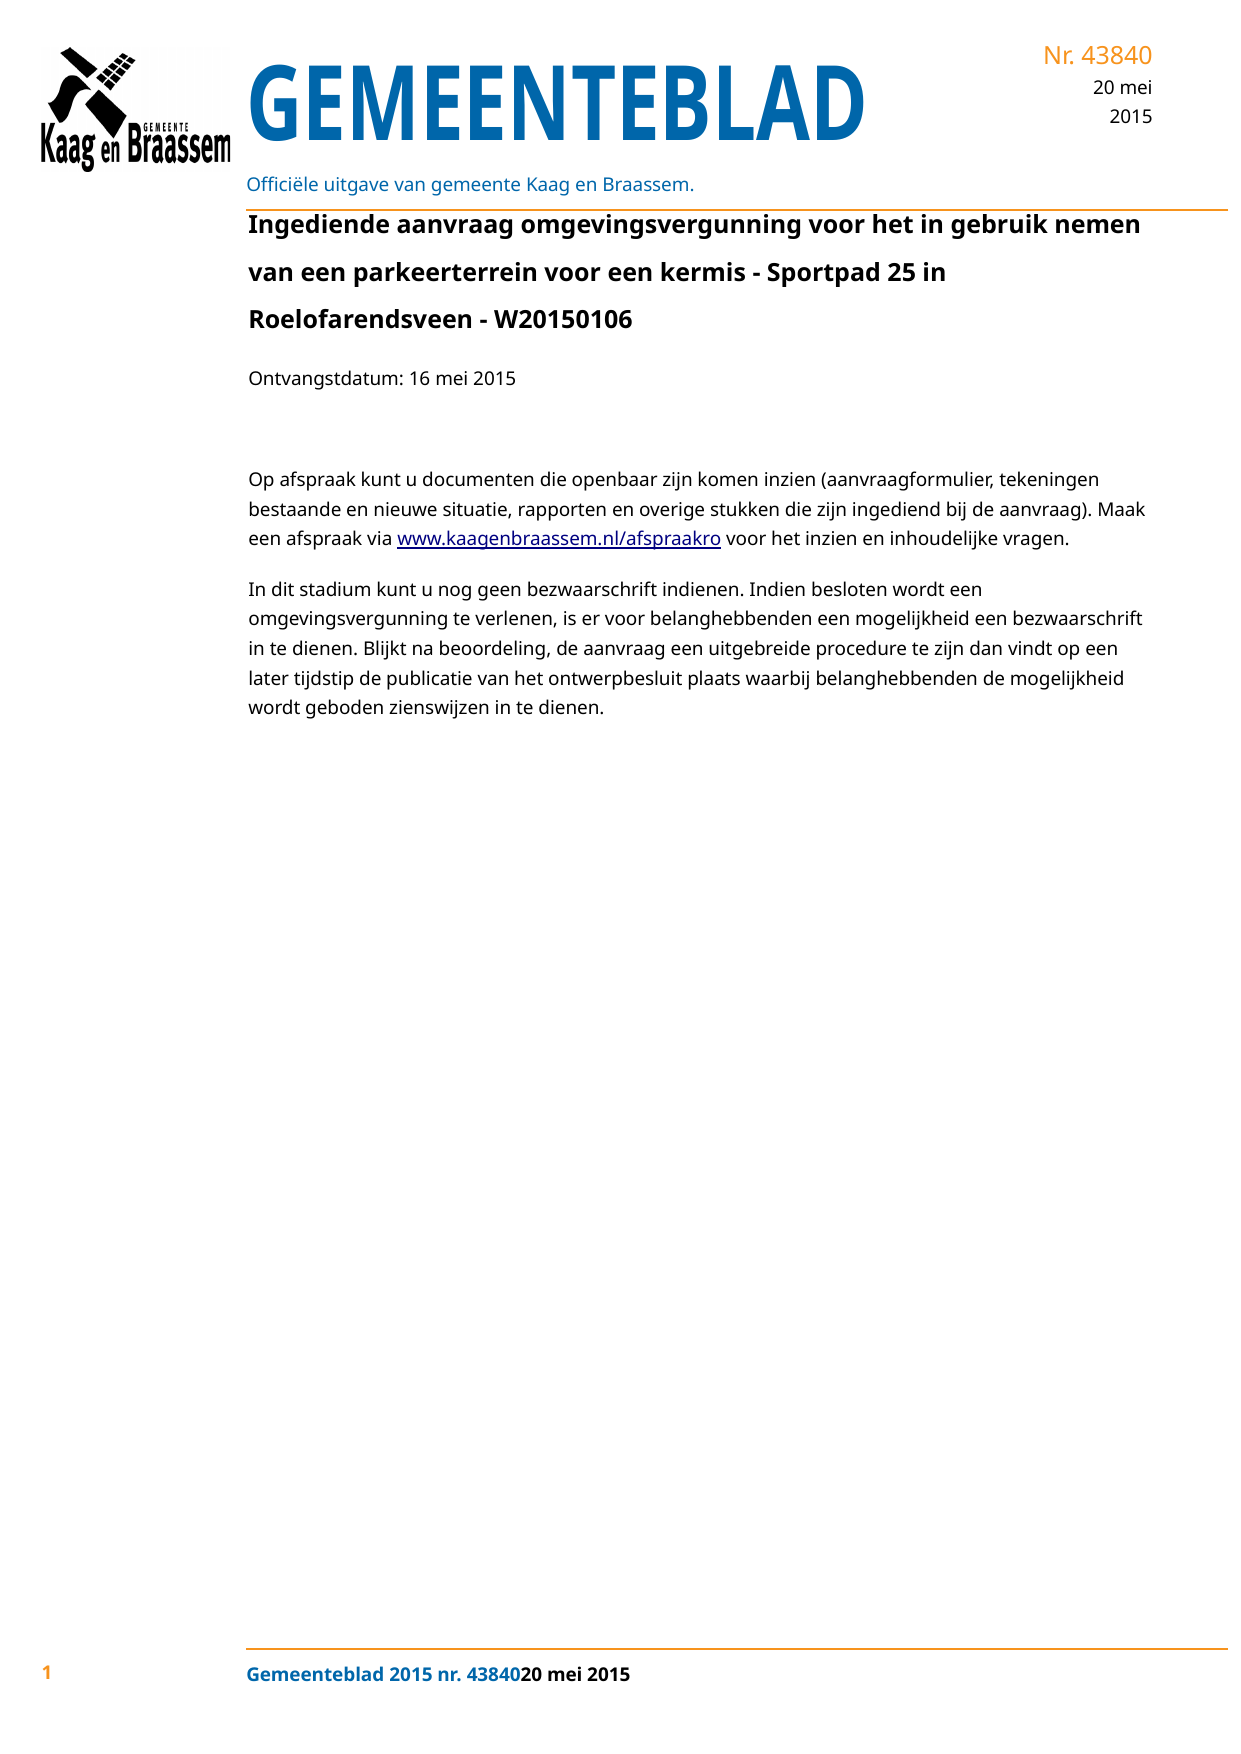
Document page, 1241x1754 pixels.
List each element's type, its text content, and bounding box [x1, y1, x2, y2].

text Ingediende aanvraag omgevingsvergunning voor het in gebruik nemen van een parkeerterrein voor een kermis - Sportpad 25 in Roelofarendsveen - W20150106 [248, 211, 1152, 336]
picture [41, 47, 231, 172]
text Ontvangstdatum: 16 mei 2015 [248, 366, 1152, 391]
text In dit stadium kunt u nog geen bezwaarschrift indienen. Indien besloten wordt een omgevingsvergunning te verlenen, is er voor belanghebbenden een mogelijkheid een bezwaarschrift in te dienen. Blijkt na beoordeling, de aanvraag een uitgebreide procedure te zijn dan vindt op een later tijdstip de publicatie van het ontwerpbesluit plaats waarbij belanghebbenden de mogelijkheid wordt geboden zienswijzen in te dienen. [248, 576, 1152, 720]
text Op afspraak kunt u documenten die openbaar zijn komen inzien (aanvraagformulier, tekeningen bestaande en nieuwe situatie, rapporten en overige stukken die zijn ingediend bij de aanvraag). Maak een afspraak via www.kaagenbraassem.nl/afspraakro voor het inzien en inhoudelijke vragen. [248, 466, 1152, 551]
